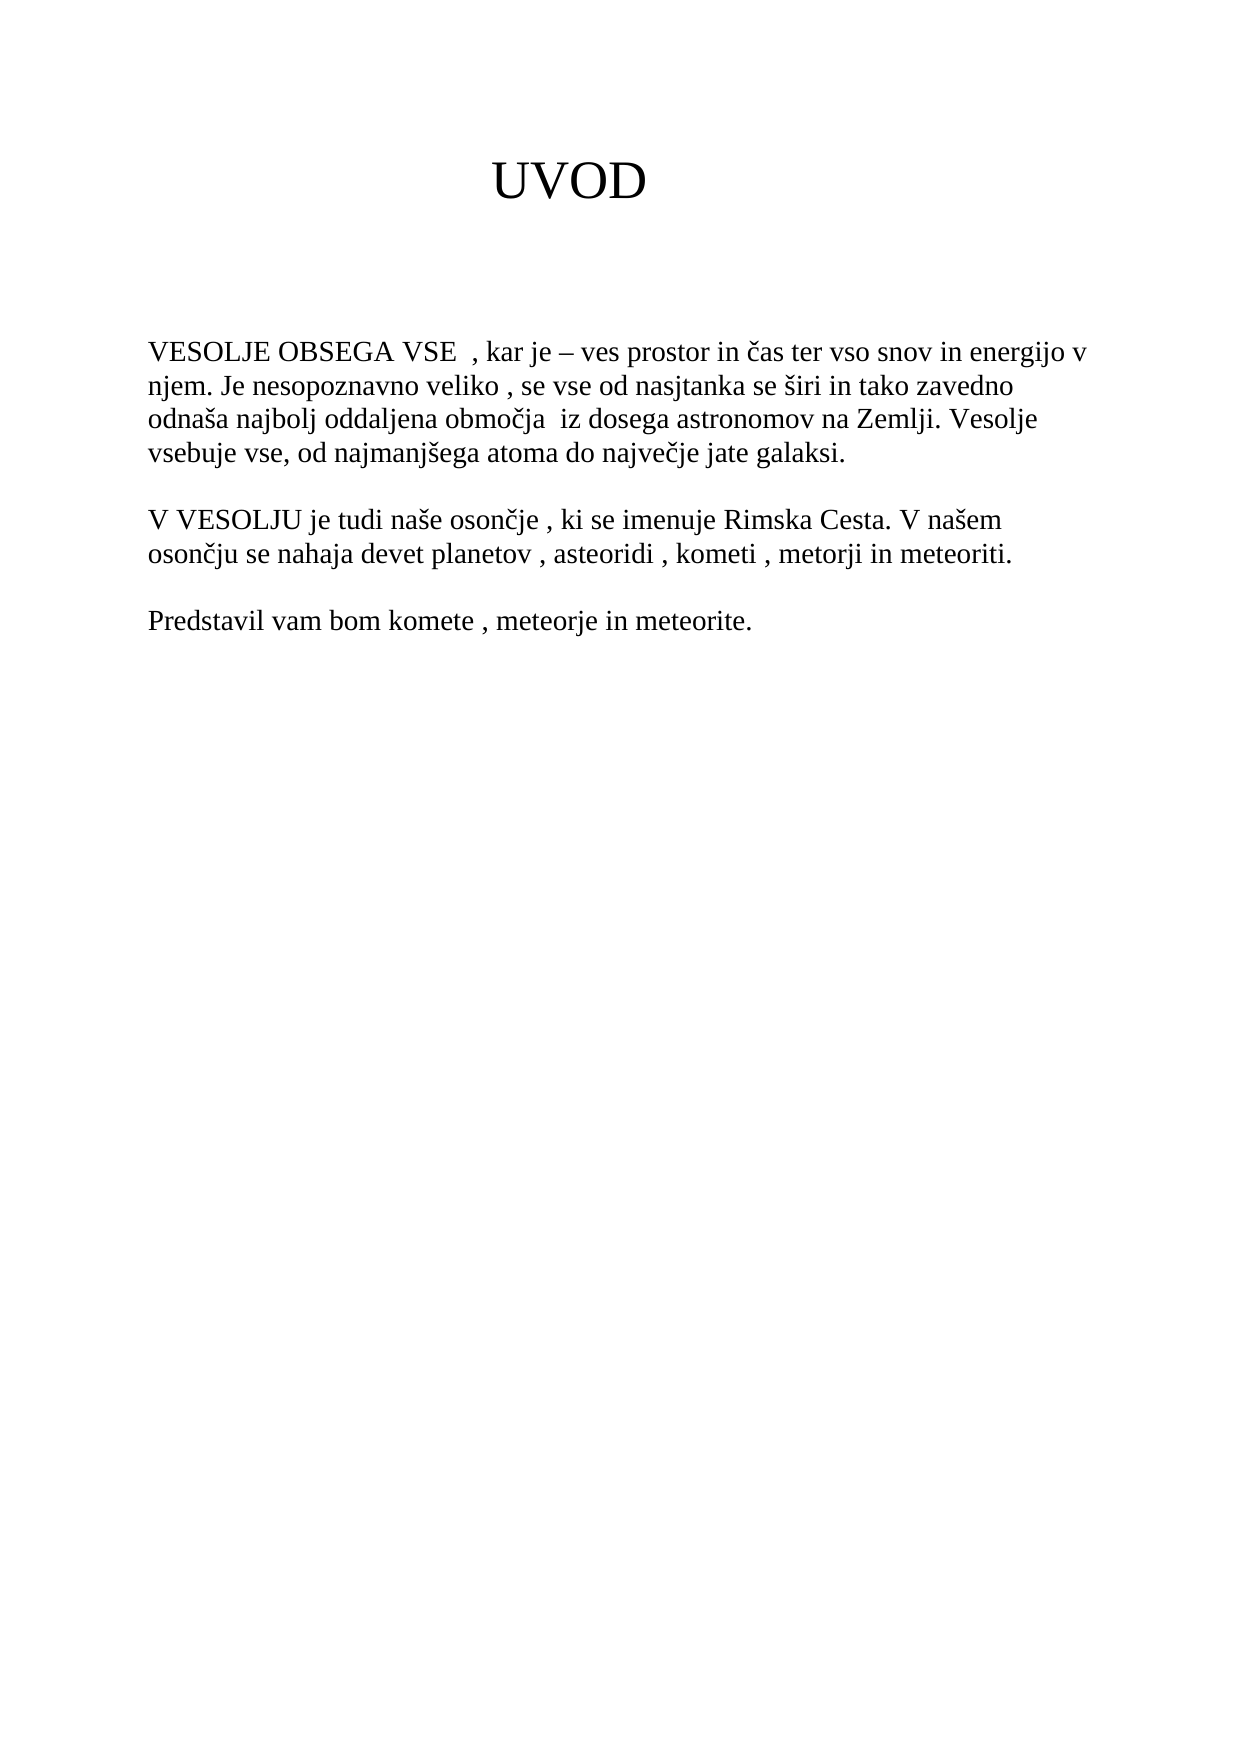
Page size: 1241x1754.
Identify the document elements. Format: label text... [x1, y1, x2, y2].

text UVOD [148, 148, 1093, 210]
text VESOLJE OBSEGA VSE , kar je – ves prostor in čas ter vso snov in energijo v njem. Je nesopoznavno veliko , se vse od nasjtanka se širi in tako zavedno odnaša najbolj oddaljena območja iz dosega astronomov na Zemlji. Vesolje vsebuje vse, od najmanjšega atoma do največje jate galaksi. [148, 334, 1093, 469]
text V VESOLJU je tudi naše osončje , ki se imenuje Rimska Cesta. V našem osončju se nahaja devet planetov , asteoridi , kometi , metorji in meteoriti. [148, 502, 1093, 569]
text Predstavil vam bom komete , meteorje in meteorite. [148, 603, 1093, 636]
